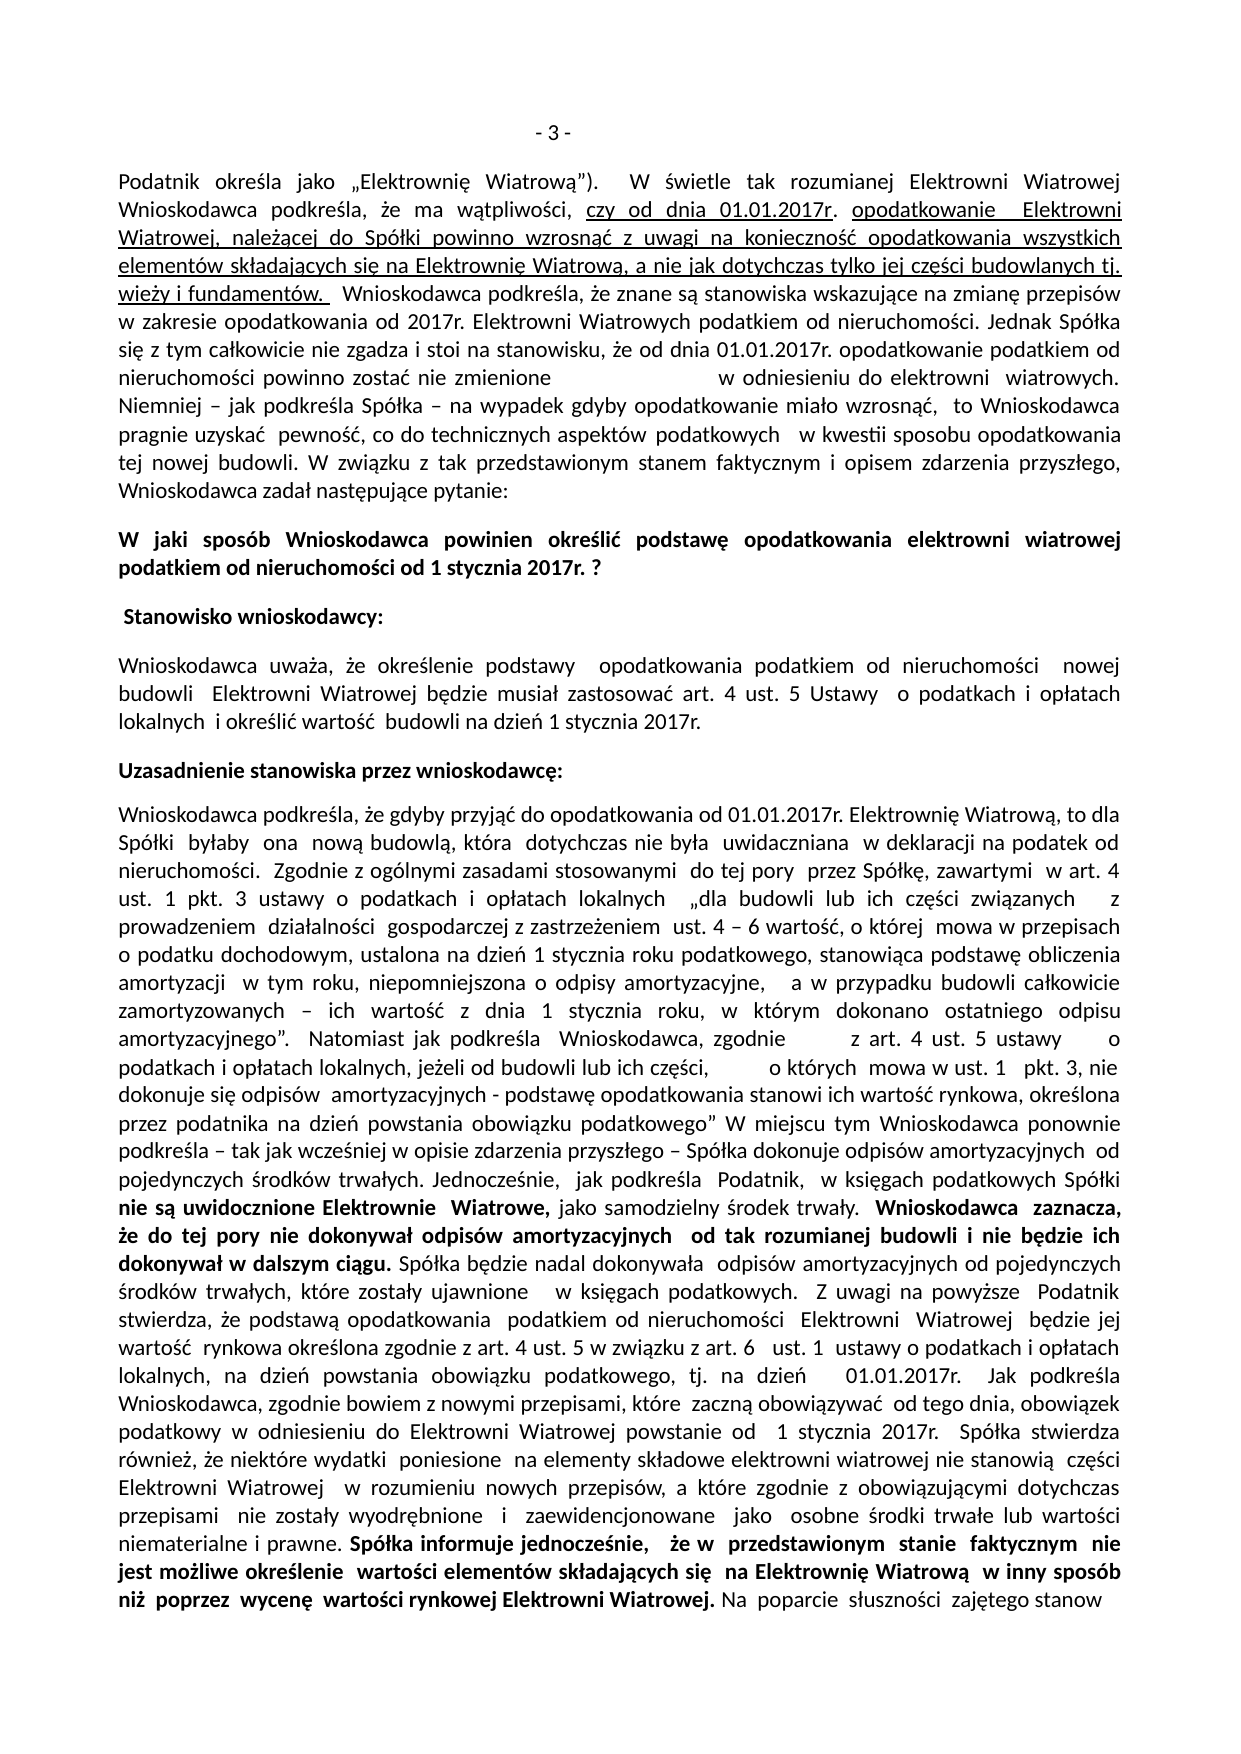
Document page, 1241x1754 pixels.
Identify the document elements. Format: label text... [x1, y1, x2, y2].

text Uzasadnienie stanowiska przez wnioskodawcę: [118, 756, 1122, 784]
text W jaki sposób Wnioskodawca powinien określić podstawę opodatkowania elektrowni wiatrowej podatkiem od nieruchomości od 1 stycznia 2017r. ? [118, 525, 1122, 581]
text Stanowisko wnioskodawcy: [118, 602, 1122, 630]
text Wnioskodawca podkreśla, że gdyby przyjąć do opodatkowania od 01.01.2017r. Elektrownię Wiatrową, to dla Spółki byłaby ona nową budowlą, która dotychczas nie była uwidaczniana w deklaracji na podatek od nieruchomości. Zgodnie z ogólnymi zasadami stosowanymi do tej pory przez Spółkę, zawartymi w art. 4 ust. 1 pkt. 3 ustawy o podatkach i opłatach lokalnych „dla budowli lub ich części związanych z prowadzeniem działalności gospodarczej z zastrzeżeniem ust. 4 – 6 wartość, o której mowa w przepisach o podatku dochodowym, ustalona na dzień 1 stycznia roku podatkowego, stanowiąca podstawę obliczenia amortyzacji w tym roku, niepomniejszona o odpisy amortyzacyjne, a w przypadku budowli całkowicie zamortyzowanych – ich wartość z dnia 1 stycznia roku, w którym dokonano ostatniego odpisu amortyzacyjnego”. Natomiast jak podkreśla Wnioskodawca, zgodnie z art. 4 ust. 5 ustawy o podatkach i opłatach lokalnych, jeżeli od budowli lub ich części, o których mowa w ust. 1 pkt. 3, nie dokonuje się odpisów amortyzacyjnych - podstawę opodatkowania stanowi ich wartość rynkowa, określona przez podatnika na dzień powstania obowiązku podatkowego” W miejscu tym Wnioskodawca ponownie podkreśla – tak jak wcześniej w opisie zdarzenia przyszłego – Spółka dokonuje odpisów amortyzacyjnych od pojedynczych środków trwałych. Jednocześnie, jak podkreśla Podatnik, w księgach podatkowych Spółki nie są uwidocznione Elektrownie Wiatrowe, jako samodzielny środek trwały. Wnioskodawca zaznacza, że do tej pory nie dokonywał odpisów amortyzacyjnych od tak rozumianej budowli i nie będzie ich dokonywał w dalszym ciągu. Spółka będzie nadal dokonywała odpisów amortyzacyjnych od pojedynczych środków trwałych, które zostały ujawnione w księgach podatkowych. Z uwagi na powyższe Podatnik stwierdza, że podstawą opodatkowania podatkiem od nieruchomości Elektrowni Wiatrowej będzie jej wartość rynkowa określona zgodnie z art. 4 ust. 5 w związku z art. 6 ust. 1 ustawy o podatkach i opłatach lokalnych, na dzień powstania obowiązku podatkowego, tj. na dzień 01.01.2017r. Jak podkreśla Wnioskodawca, zgodnie bowiem z nowymi przepisami, które zaczną obowiązywać od tego dnia, obowiązek podatkowy w odniesieniu do Elektrowni Wiatrowej powstanie od 1 stycznia 2017r. Spółka stwierdza również, że niektóre wydatki poniesione na elementy składowe elektrowni wiatrowej nie stanowią części Elektrowni Wiatrowej w rozumieniu nowych przepisów, a które zgodnie z obowiązującymi dotychczas przepisami nie zostały wyodrębnione i zaewidencjonowane jako osobne środki trwałe lub wartości niematerialne i prawne. Spółka informuje jednocześnie, że w przedstawionym stanie faktycznym nie jest możliwe określenie wartości elementów składających się na Elektrownię Wiatrową w inny sposób niż poprzez wycenę wartości rynkowej Elektrowni Wiatrowej. Na poparcie słuszności zajętego stanow [118, 800, 1122, 1613]
text Podatnik określa jako „Elektrownię Wiatrową”). W świetle tak rozumianej Elektrowni Wiatrowej Wnioskodawca podkreśla, że ma wątpliwości, czy od dnia 01.01.2017r. opodatkowanie Elektrowni Wiatrowej, należącej do Spółki powinno wzrosnąć z uwagi na konieczność opodatkowania wszystkich [118, 167, 1122, 247]
text wieży i fundamentów. Wnioskodawca podkreśla, że znane są stanowiska wskazujące na zmianę przepisów w zakresie opodatkowania od 2017r. Elektrowni Wiatrowych podatkiem od nieruchomości. Jednak Spółka się z tym całkowicie nie zgadza i stoi na stanowisku, że od dnia 01.01.2017r. opodatkowanie podatkiem od nieruchomości powinno zostać nie zmienione w odniesieniu do elektrowni wiatrowych. Niemniej – jak podkreśla Spółka – na wypadek gdyby opodatkowanie miało wzrosnąć, to Wnioskodawca pragnie uzyskać pewność, co do technicznych aspektów podatkowych w kwestii sposobu opodatkowania tej nowej budowli. W związku z tak przedstawionym stanem faktycznym i opisem zdarzenia przyszłego, Wnioskodawca zadał następujące pytanie: [118, 277, 1122, 504]
text Wnioskodawca uważa, że określenie podstawy opodatkowania podatkiem od nieruchomości nowej budowli Elektrowni Wiatrowej będzie musiał zastosować art. 4 ust. 5 Ustawy o podatkach i opłatach lokalnych i określić wartość budowli na dzień 1 stycznia 2017r. [118, 651, 1122, 735]
text - 3 - [118, 118, 1122, 146]
text elementów składających się na Elektrownię Wiatrową, a nie jak dotychczas tylko jej części budowlanych tj. [118, 249, 1122, 275]
